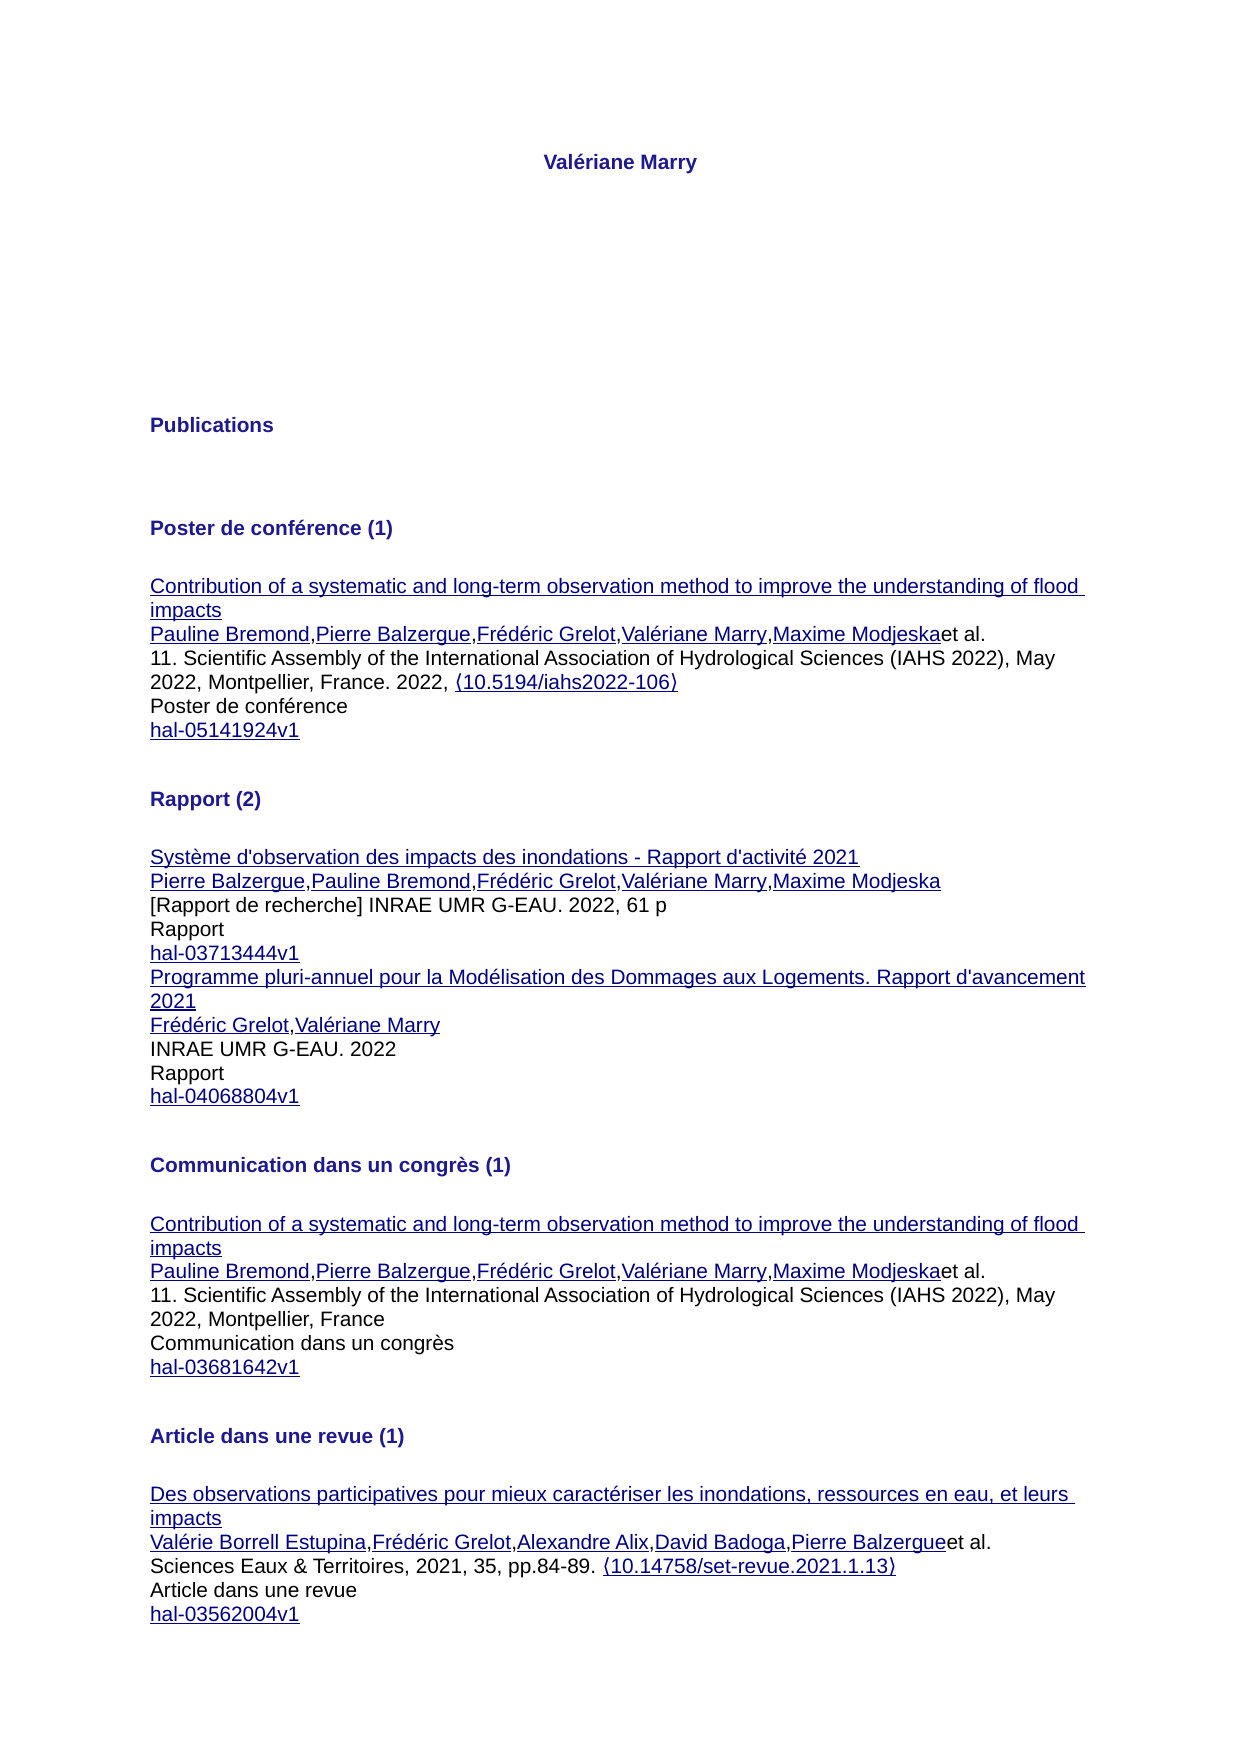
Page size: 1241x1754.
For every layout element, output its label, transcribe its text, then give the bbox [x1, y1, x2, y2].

table_header Contribution of a systematic and long-term observation method to improve the understanding of flood impacts Pauline Bremond,Pierre Balzergue,Frédéric Grelot,Valériane Marry,Maxime Modjeskaet al. 11. Scientific Assembly of the International Association of Hydrological Sciences (IAHS 2022), May 2022, Montpellier, France Communication dans un congrès hal-03681642v1 [150, 1211, 1090, 1379]
table_header Système d'observation des impacts des inondations - Rapport d'activité 2021 Pierre Balzergue,Pauline Bremond,Frédéric Grelot,Valériane Marry,Maxime Modjeska [Rapport de recherche] INRAE UMR G-EAU. 2022, 61 p Rapport hal-03713444v1 [150, 845, 1090, 964]
table_cell Programme pluri-annuel pour la Modélisation des Dommages aux Logements. Rapport d'avancement 2021 Frédéric Grelot,Valériane Marry INRAE UMR G-EAU. 2022 Rapport hal-04068804v1 [150, 965, 1090, 1108]
subtitle Publications [150, 412, 1090, 436]
subtitle Article dans une revue (1) [150, 1424, 1090, 1448]
table_header Contribution of a systematic and long-term observation method to improve the understanding of flood impacts Pauline Bremond,Pierre Balzergue,Frédéric Grelot,Valériane Marry,Maxime Modjeskaet al. 11. Scientific Assembly of the International Association of Hydrological Sciences (IAHS 2022), May 2022, Montpellier, France. 2022, ⟨10.5194/iahs2022-106⟩ Poster de conférence hal-05141924v1 [150, 574, 1090, 742]
subtitle Rapport (2) [150, 786, 1090, 810]
subtitle Valériane Marry [150, 150, 1090, 174]
subtitle Communication dans un congrès (1) [150, 1153, 1090, 1177]
subtitle Poster de conférence (1) [150, 516, 1090, 539]
table_header Des observations participatives pour mieux caractériser les inondations, ressources en eau, et leurs impacts Valérie Borrell Estupina,Frédéric Grelot,Alexandre Alix,David Badoga,Pierre Balzergueet al. Sciences Eaux & Territoires, 2021, 35, pp.84-89. ⟨10.14758/set-revue.2021.1.13⟩ Article dans une revue hal-03562004v1 [150, 1482, 1090, 1626]
